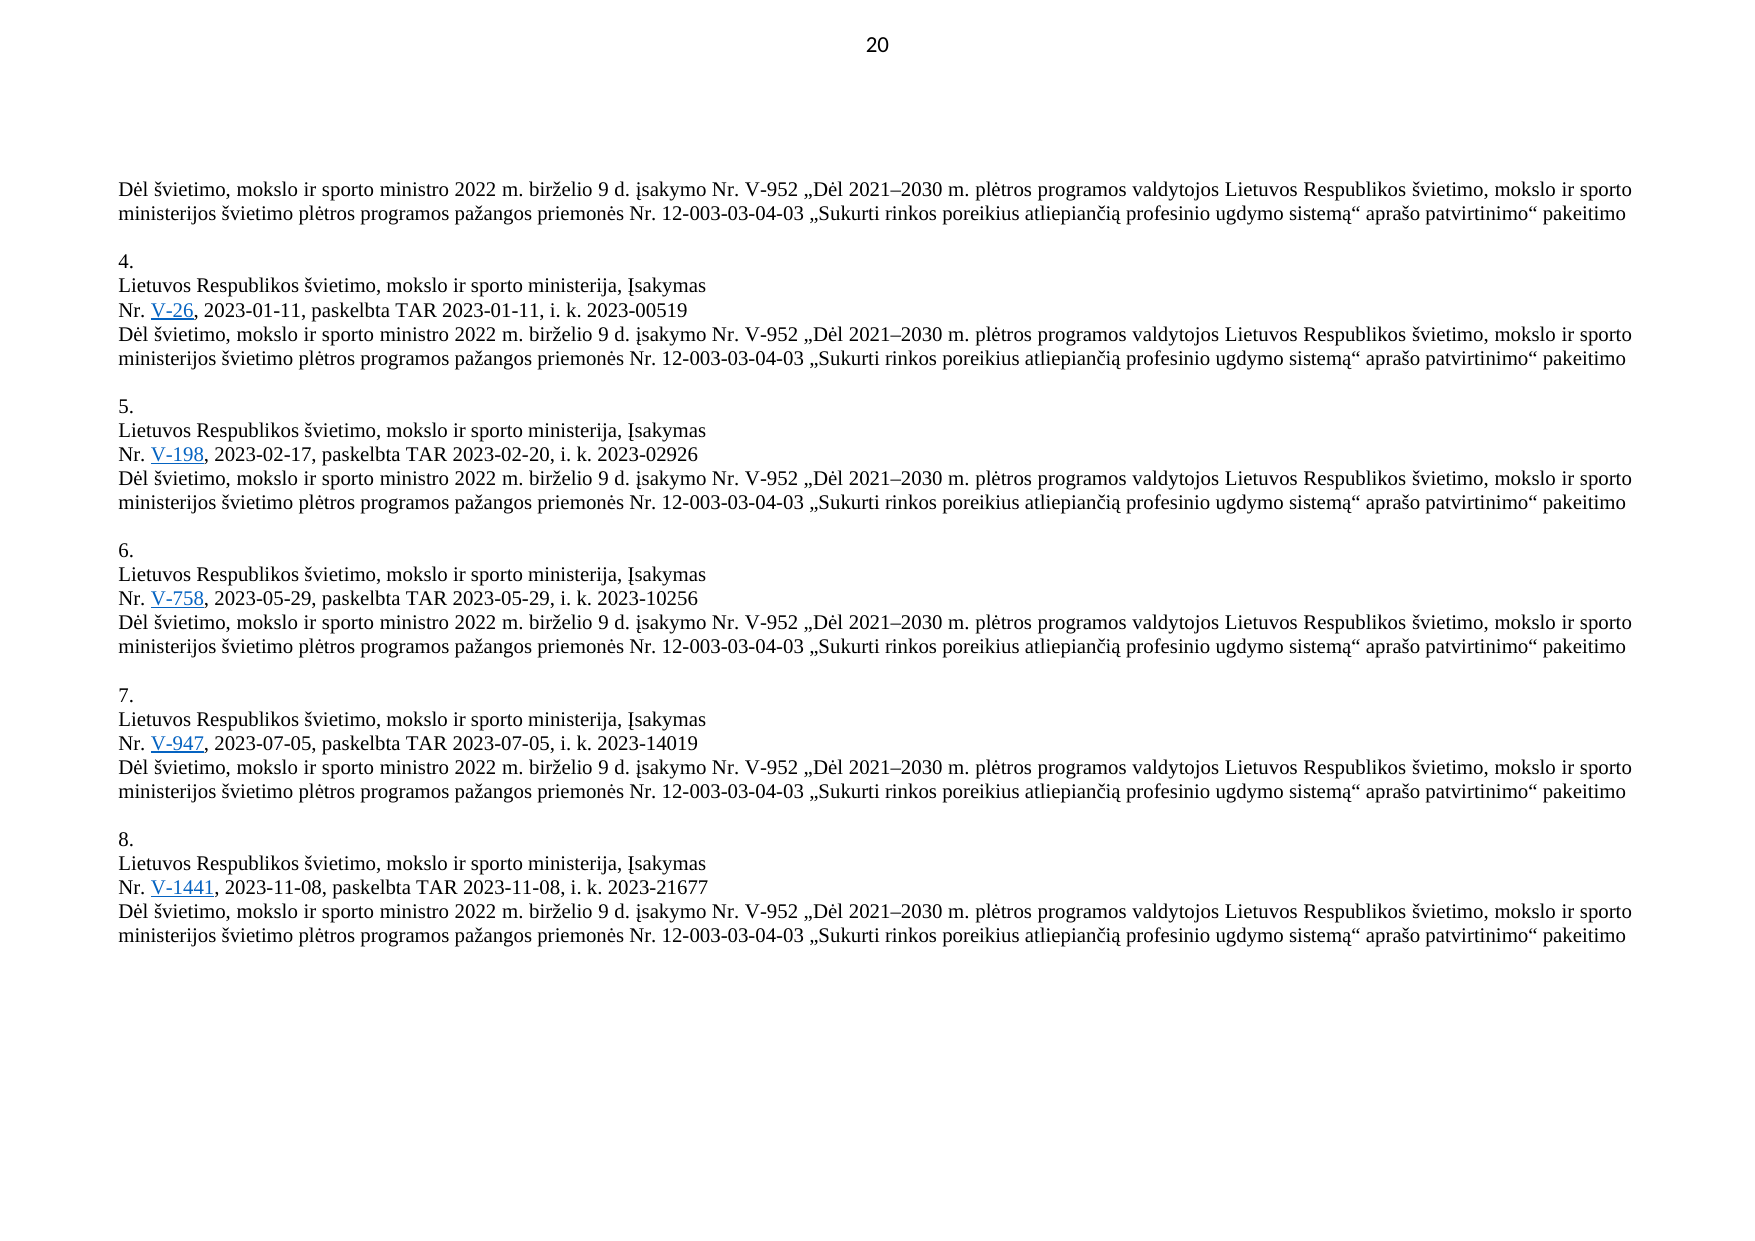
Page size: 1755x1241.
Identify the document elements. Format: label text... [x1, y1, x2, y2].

text Nr. V-198, 2023-02-17, paskelbta TAR 2023-02-20, i. k. 2023-02926 [118, 442, 1636, 466]
text 7. [118, 682, 1636, 707]
text Nr. V-26, 2023-01-11, paskelbta TAR 2023-01-11, i. k. 2023-00519 [118, 297, 1636, 322]
text 6. [118, 538, 1636, 562]
text Dėl švietimo, mokslo ir sporto ministro 2022 m. birželio 9 d. įsakymo Nr. V-952 „Dėl 2021–2030 m. plėtros programos valdytojos Lietuvos Respublikos švietimo, mokslo ir sporto ministerijos švietimo plėtros programos pažangos priemonės Nr. 12-003-03-04-03 „Sukurti rinkos poreikius atliepiančią profesinio ugdymo sistemą“ aprašo patvirtinimo“ pakeitimo [118, 899, 1636, 947]
text 4. [118, 249, 1636, 273]
text Dėl švietimo, mokslo ir sporto ministro 2022 m. birželio 9 d. įsakymo Nr. V-952 „Dėl 2021–2030 m. plėtros programos valdytojos Lietuvos Respublikos švietimo, mokslo ir sporto ministerijos švietimo plėtros programos pažangos priemonės Nr. 12-003-03-04-03 „Sukurti rinkos poreikius atliepiančią profesinio ugdymo sistemą“ aprašo patvirtinimo“ pakeitimo [118, 610, 1636, 658]
text Lietuvos Respublikos švietimo, mokslo ir sporto ministerija, Įsakymas [118, 273, 1636, 297]
text 8. [118, 827, 1636, 851]
text 5. [118, 394, 1636, 418]
text Lietuvos Respublikos švietimo, mokslo ir sporto ministerija, Įsakymas [118, 418, 1636, 442]
text Lietuvos Respublikos švietimo, mokslo ir sporto ministerija, Įsakymas [118, 562, 1636, 586]
text Dėl švietimo, mokslo ir sporto ministro 2022 m. birželio 9 d. įsakymo Nr. V-952 „Dėl 2021–2030 m. plėtros programos valdytojos Lietuvos Respublikos švietimo, mokslo ir sporto ministerijos švietimo plėtros programos pažangos priemonės Nr. 12-003-03-04-03 „Sukurti rinkos poreikius atliepiančią profesinio ugdymo sistemą“ aprašo patvirtinimo“ pakeitimo [118, 755, 1636, 803]
text Lietuvos Respublikos švietimo, mokslo ir sporto ministerija, Įsakymas [118, 707, 1636, 731]
text Lietuvos Respublikos švietimo, mokslo ir sporto ministerija, Įsakymas [118, 851, 1636, 875]
text Nr. V-1441, 2023-11-08, paskelbta TAR 2023-11-08, i. k. 2023-21677 [118, 875, 1636, 899]
text Dėl švietimo, mokslo ir sporto ministro 2022 m. birželio 9 d. įsakymo Nr. V-952 „Dėl 2021–2030 m. plėtros programos valdytojos Lietuvos Respublikos švietimo, mokslo ir sporto ministerijos švietimo plėtros programos pažangos priemonės Nr. 12-003-03-04-03 „Sukurti rinkos poreikius atliepiančią profesinio ugdymo sistemą“ aprašo patvirtinimo“ pakeitimo [118, 322, 1636, 370]
text Nr. V-758, 2023-05-29, paskelbta TAR 2023-05-29, i. k. 2023-10256 [118, 586, 1636, 610]
text Dėl švietimo, mokslo ir sporto ministro 2022 m. birželio 9 d. įsakymo Nr. V-952 „Dėl 2021–2030 m. plėtros programos valdytojos Lietuvos Respublikos švietimo, mokslo ir sporto ministerijos švietimo plėtros programos pažangos priemonės Nr. 12-003-03-04-03 „Sukurti rinkos poreikius atliepiančią profesinio ugdymo sistemą“ aprašo patvirtinimo“ pakeitimo [118, 466, 1636, 514]
text Dėl švietimo, mokslo ir sporto ministro 2022 m. birželio 9 d. įsakymo Nr. V-952 „Dėl 2021–2030 m. plėtros programos valdytojos Lietuvos Respublikos švietimo, mokslo ir sporto ministerijos švietimo plėtros programos pažangos priemonės Nr. 12-003-03-04-03 „Sukurti rinkos poreikius atliepiančią profesinio ugdymo sistemą“ aprašo patvirtinimo“ pakeitimo [118, 177, 1636, 225]
text Nr. V-947, 2023-07-05, paskelbta TAR 2023-07-05, i. k. 2023-14019 [118, 731, 1636, 755]
